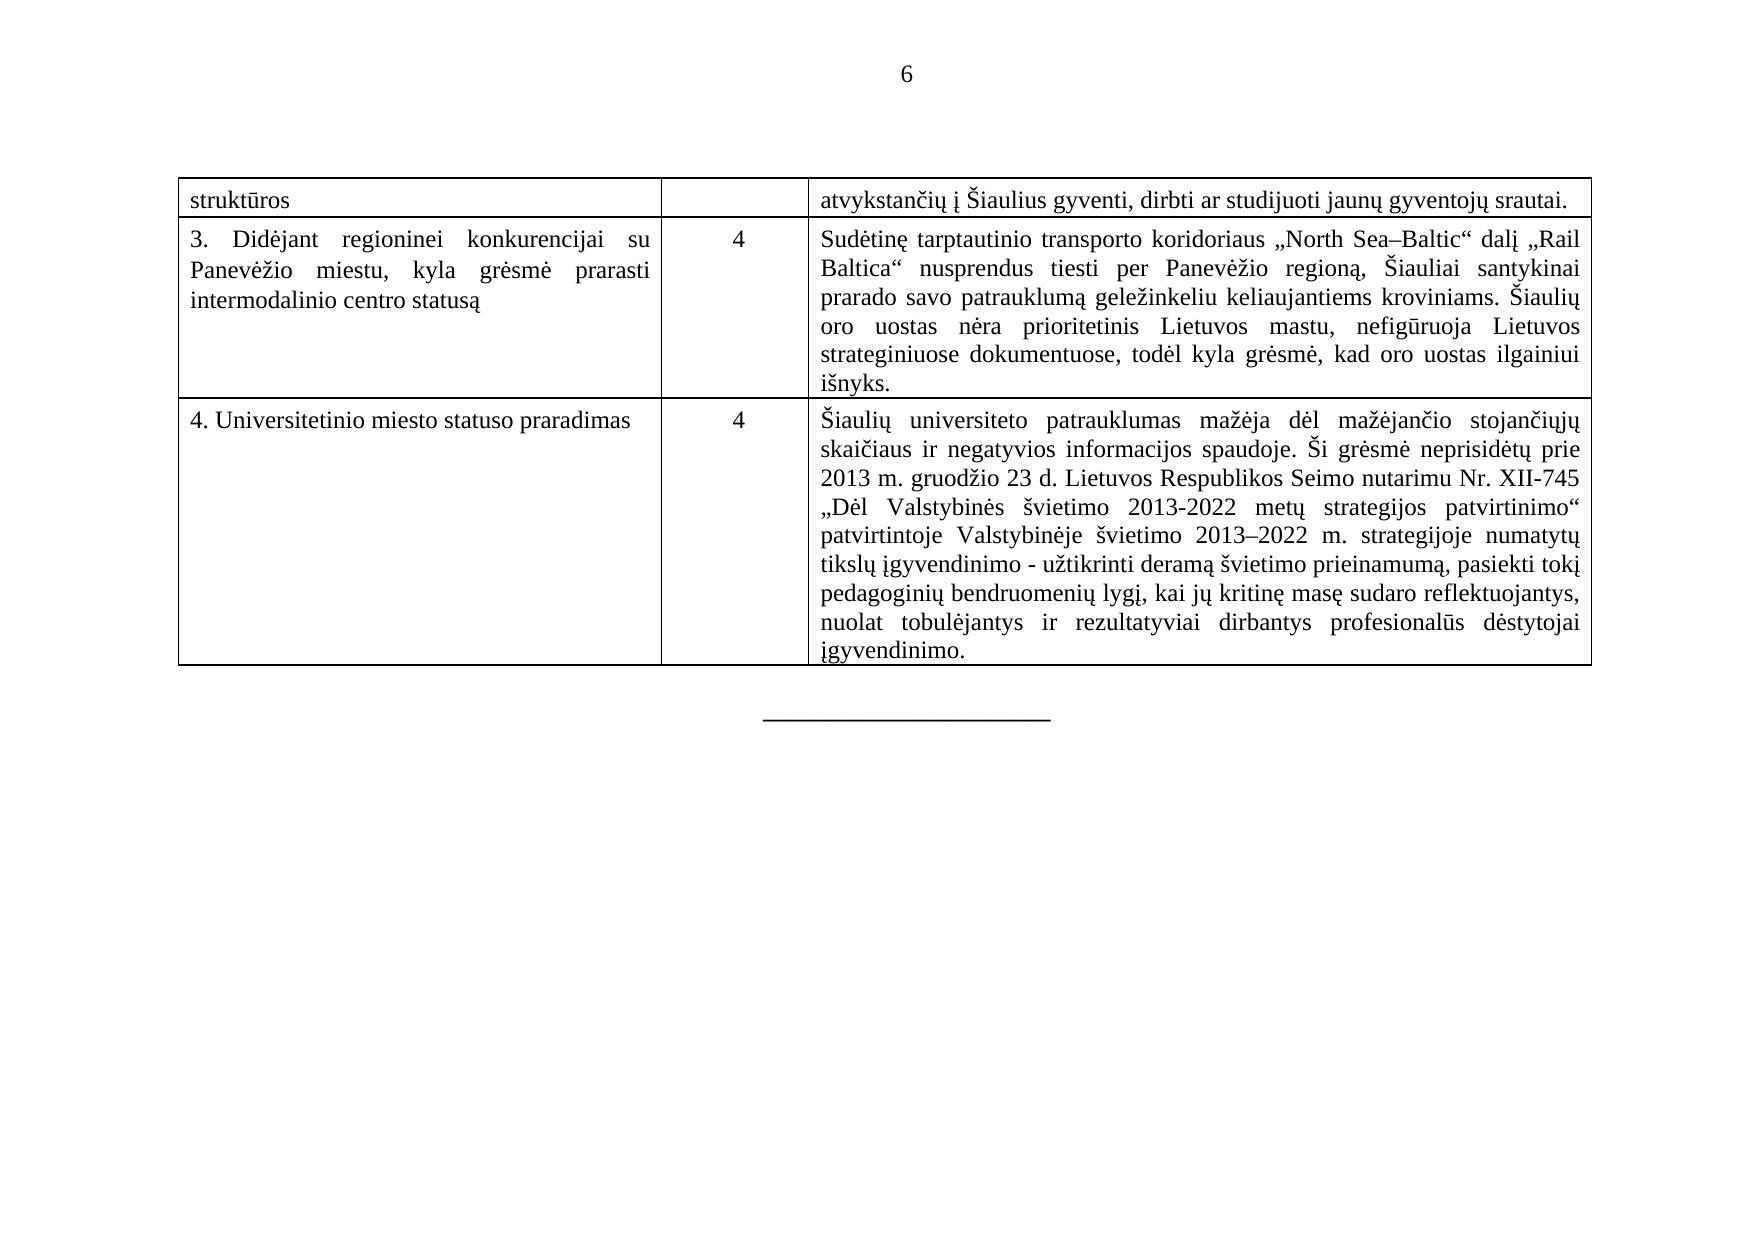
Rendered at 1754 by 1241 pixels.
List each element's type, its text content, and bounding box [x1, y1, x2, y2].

table_cell [662, 179, 808, 216]
text _______________________ [118, 695, 1695, 724]
table_cell 3. Didėjant regioninei konkurencijai su Panevėžio miestu, kyla grėsmė prarasti intermodalinio centro statusą [179, 218, 661, 397]
table_cell 4 [662, 218, 808, 397]
table_cell Šiaulių universiteto patrauklumas mažėja dėl mažėjančio stojančiųjų skaičiaus ir negatyvios informacijos spaudoje. Ši grėsmė neprisidėtų prie 2013 m. gruodžio 23 d. Lietuvos Respublikos Seimo nutarimu Nr. XII-745 „Dėl Valstybinės švietimo 2013-2022 metų strategijos patvirtinimo“ patvirtintoje Valstybinėje švietimo 2013–2022 m. strategijoje numatytų tikslų įgyvendinimo - užtikrinti deramą švietimo prieinamumą, pasiekti tokį pedagoginių bendruomenių lygį, kai jų kritinę masę sudaro reflektuojantys, nuolat tobulėjantys ir rezultatyviai dirbantys profesionalūs dėstytojai įgyvendinimo. [809, 399, 1591, 664]
table_cell struktūros [179, 179, 661, 216]
table_cell Sudėtinę tarptautinio transporto koridoriaus „North Sea–Baltic“ dalį „Rail Baltica“ nusprendus tiesti per Panevėžio regioną, Šiauliai santykinai prarado savo patrauklumą geležinkeliu keliaujantiems kroviniams. Šiaulių oro uostas nėra prioritetinis Lietuvos mastu, nefigūruoja Lietuvos strateginiuose dokumentuose, todėl kyla grėsmė, kad oro uostas ilgainiui išnyks. [809, 218, 1591, 397]
table_cell atvykstančių į Šiaulius gyventi, dirbti ar studijuoti jaunų gyventojų srautai. [809, 179, 1591, 216]
table_cell 4. Universitetinio miesto statuso praradimas [179, 399, 661, 664]
table_cell 4 [662, 399, 808, 664]
